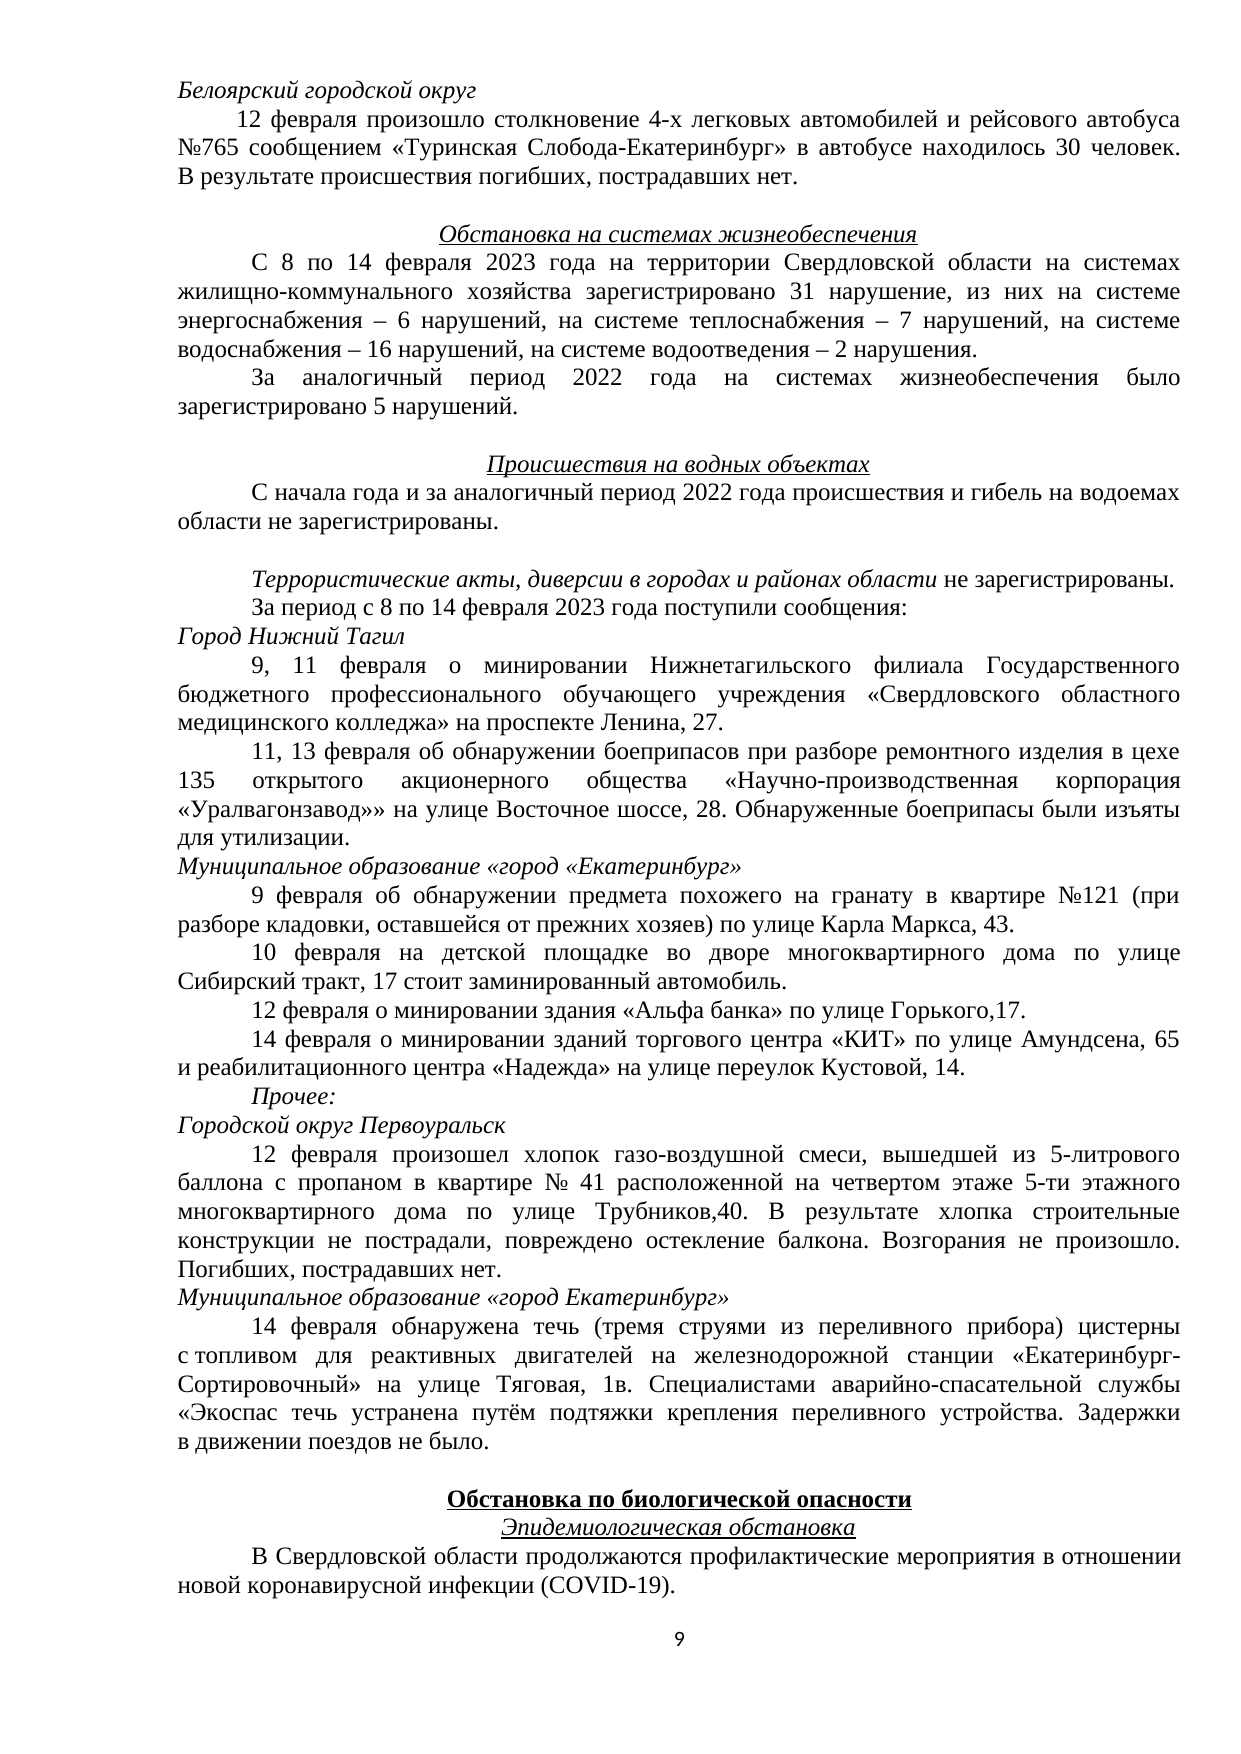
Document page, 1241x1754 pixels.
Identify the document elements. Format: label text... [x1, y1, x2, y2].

text С 8 по 14 февраля 2023 года на территории Свердловской области на системах жилищно-коммунального хозяйства зарегистрировано 31 нарушение, из них на системе энергоснабжения – 6 нарушений, на системе теплоснабжения – 7 нарушений, на системе водоснабжения – 16 нарушений, на системе водоотведения – 2 нарушения. [177, 247, 1181, 362]
text Белоярский городской округ [177, 75, 1181, 104]
text Происшествия на водных объектах [177, 449, 1181, 477]
text 14 февраля о минировании зданий торгового центра «КИТ» по улице Амундсена, 65 и реабилитационного центра «Надежда» на улице переулок Кустовой, 14. [177, 1024, 1181, 1081]
text Обстановка по биологической опасности [177, 1484, 1181, 1512]
text Городской округ Первоуральск [177, 1110, 1181, 1139]
text 10 февраля на детской площадке во дворе многоквартирного дома по улице Сибирский тракт, 17 стоит заминированный автомобиль. [177, 937, 1181, 995]
text Обстановка на системах жизнеобеспечения [177, 219, 1181, 247]
text 12 февраля о минировании здания «Альфа банка» по улице Горького,17. [177, 995, 1181, 1024]
text 12 февраля произошел хлопок газо-воздушной смеси, вышедшей из 5-литрового баллона с пропаном в квартире № 41 расположенной на четвертом этаже 5-ти этажного многоквартирного дома по улице Трубников,40. В результате хлопка строительные конструкции не пострадали, повреждено остекление балкона. Возгорания не произошло. Погибших, пострадавших нет. [177, 1139, 1181, 1282]
text 11, 13 февраля об обнаружении боеприпасов при разборе ремонтного изделия в цехе 135 открытого акционерного общества «Научно-производственная корпорация «Уралвагонзавод»» на улице Восточное шоссе, 28. Обнаруженные боеприпасы были изъяты для утилизации. [177, 736, 1181, 851]
text 9, 11 февраля о минировании Нижнетагильского филиала Государственного бюджетного профессионального обучающего учреждения «Свердловского областного медицинского колледжа» на проспекте Ленина, 27. [177, 650, 1181, 736]
text Прочее: [177, 1081, 1181, 1110]
text Город Нижний Тагил [177, 621, 1181, 650]
text 12 февраля произошло столкновение 4-х легковых автомобилей и рейсового автобуса №765 сообщением «Туринская Слобода-Екатеринбург» в автобусе находилось 30 человек. В результате происшествия погибших, пострадавших нет. [177, 104, 1181, 190]
text Муниципальное образование «город Екатеринбург» [177, 1282, 1181, 1311]
text Эпидемиологическая обстановка [177, 1512, 1181, 1541]
text В Свердловской области продолжаются профилактические мероприятия в отношении новой коронавирусной инфекции (COVID-19). [177, 1541, 1181, 1599]
text За аналогичный период 2022 года на системах жизнеобеспечения было зарегистрировано 5 нарушений. [177, 362, 1181, 420]
text С начала года и за аналогичный период 2022 года происшествия и гибель на водоемах области не зарегистрированы. [177, 477, 1181, 535]
text 9 февраля об обнаружении предмета похожего на гранату в квартире №121 (при разборе кладовки, оставшейся от прежних хозяев) по улице Карла Маркса, 43. [177, 880, 1181, 937]
text Террористические акты, диверсии в городах и районах области не зарегистрированы. [177, 564, 1181, 592]
text За период с 8 по 14 февраля 2023 года поступили сообщения: [177, 592, 1181, 621]
text 14 февраля обнаружена течь (тремя струями из переливного прибора) цистерны с топливом для реактивных двигателей на железнодорожной станции «Екатеринбург-Сортировочный» на улице Тяговая, 1в. Специалистами аварийно-спасательной службы «Экоспас течь устранена путём подтяжки крепления переливного устройства. Задержки в движении поездов не было. [177, 1311, 1181, 1455]
text Муниципальное образование «город «Екатеринбург» [177, 851, 1181, 880]
